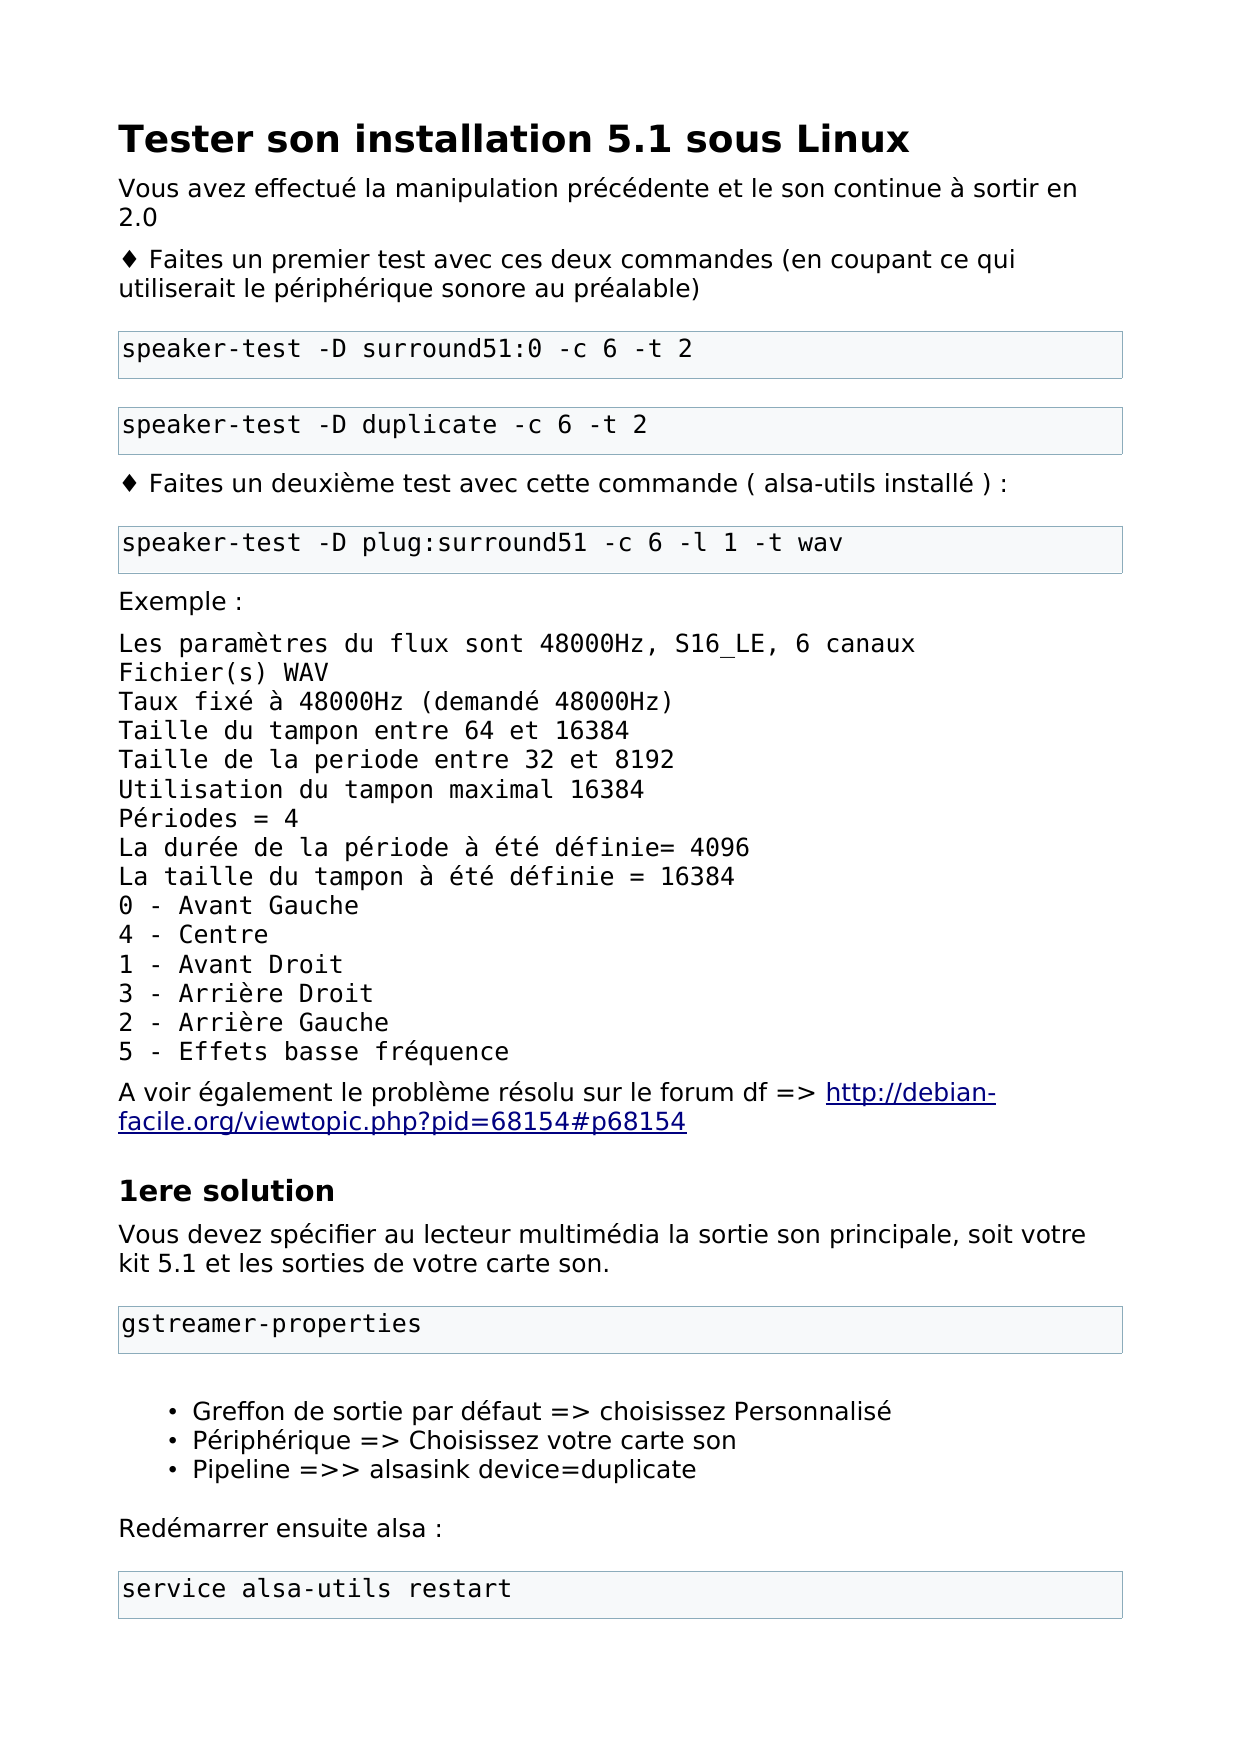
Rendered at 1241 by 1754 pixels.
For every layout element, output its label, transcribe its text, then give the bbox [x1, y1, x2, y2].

table_header speaker-test -D plug:surround51 -c 6 -l 1 -t wav [119, 527, 1122, 572]
table_header speaker-test -D surround51:0 -c 6 -t 2 [119, 332, 1122, 378]
text Exemple : [118, 587, 1122, 616]
text Redémarrer ensuite alsa : [118, 1514, 1122, 1543]
text Vous avez effectué la manipulation précédente et le son continue à sortir en 2.0 [118, 174, 1122, 233]
text Les paramètres du flux sont 48000Hz, S16_LE, 6 canaux Fichier(s) WAV Taux fixé à 48000Hz (demandé 48000Hz) Taille du tampon entre 64 et 16384 Taille de la periode entre 32 et 8192 Utilisation du tampon maximal 16384 Périodes = 4 La durée de la période à été définie= 4096 La taille du tampon à été définie = 16384 0 - Avant Gauche 4 - Centre 1 - Avant Droit 3 - Arrière Droit 2 - Arrière Gauche 5 - Effets basse fréquence [118, 629, 1122, 1066]
text Vous devez spécifier au lecteur multimédia la sortie son principale, soit votre kit 5.1 et les sorties de votre carte son. [118, 1221, 1122, 1279]
list Greffon de sortie par défaut => choisissez Personnalisé [177, 1397, 1122, 1427]
list Pipeline =>> alsasink device=duplicate [177, 1456, 1122, 1485]
text A voir également le problème résolu sur le forum df => http://debian-facile.org/viewtopic.php?pid=68154#p68154 [118, 1078, 1122, 1137]
table_header gstreamer-properties [119, 1307, 1122, 1353]
text ♦ Faites un premier test avec ces deux commandes (en coupant ce qui utiliserait le périphérique sonore au préalable) [118, 245, 1122, 303]
subtitle 1ere solution [118, 1174, 1122, 1208]
text ♦ Faites un deuxième test avec cette commande ( alsa-utils installé ) : [118, 469, 1122, 498]
table_header service alsa-utils restart [119, 1572, 1122, 1618]
subtitle Tester son installation 5.1 sous Linux [118, 118, 1122, 162]
table_header speaker-test -D duplicate -c 6 -t 2 [119, 408, 1122, 454]
list Périphérique => Choisissez votre carte son [177, 1427, 1122, 1456]
